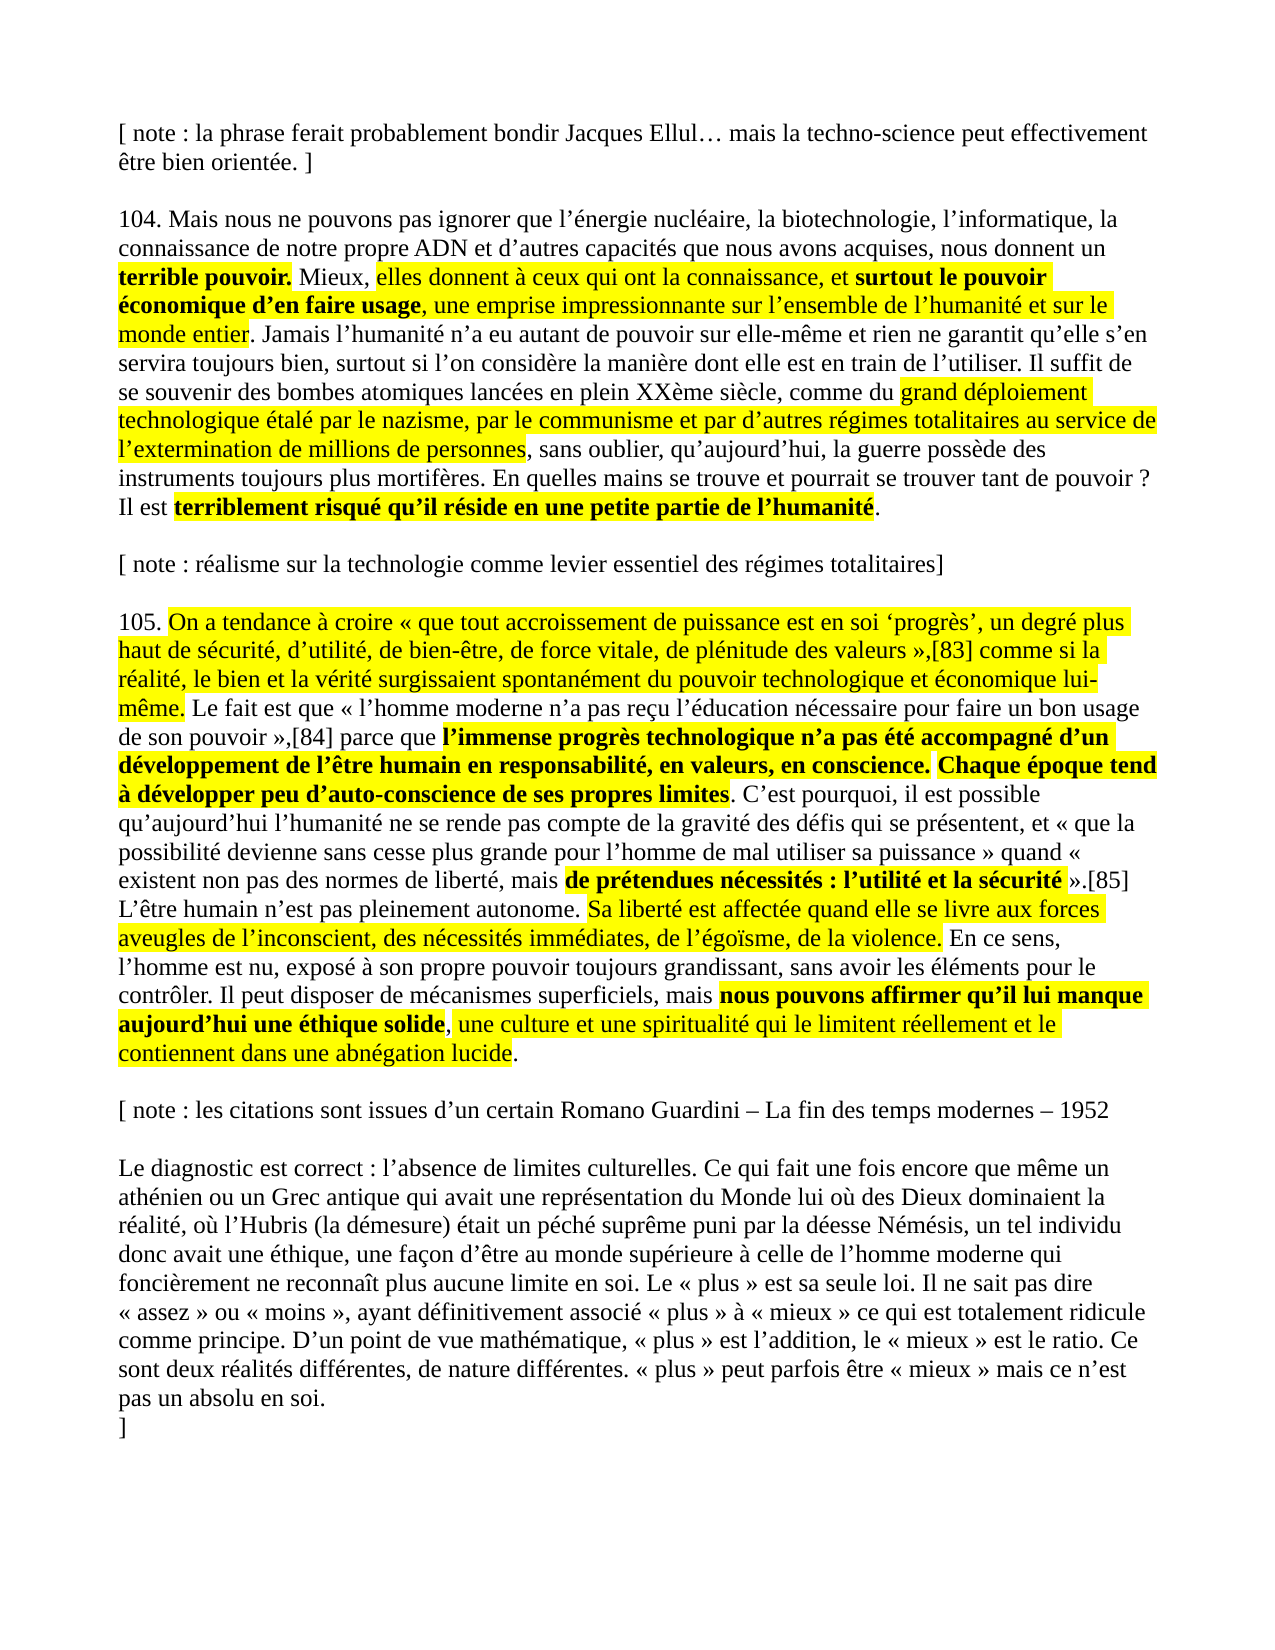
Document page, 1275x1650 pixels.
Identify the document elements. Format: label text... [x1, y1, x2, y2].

text 104. Mais nous ne pouvons pas ignorer que l’énergie nucléaire, la biotechnologie, l’informatique, la connaissance de notre propre ADN et d’autres capacités que nous avons acquises, nous donnent un terrible pouvoir. Mieux, elles donnent à ceux qui ont la connaissance, et surtout le pouvoir économique d’en faire usage, une emprise impressionnante sur l’ensemble de l’humanité et sur le monde entier. Jamais l’humanité n’a eu autant de pouvoir sur elle-même et rien ne garantit qu’elle s’en servira toujours bien, surtout si l’on considère la manière dont elle est en train de l’utiliser. Il suffit de se souvenir des bombes atomiques lancées en plein XXème siècle, comme du grand déploiement technologique étalé par le nazisme, par le communisme et par d’autres régimes totalitaires au service de l’extermination de millions de personnes, sans oublier, qu’aujourd’hui, la guerre possède des instruments toujours plus mortifères. En quelles mains se trouve et pourrait se trouver tant de pouvoir ? Il est terriblement risqué qu’il réside en une petite partie de l’humanité. [118, 204, 1157, 521]
text 105. On a tendance à croire « que tout accroissement de puissance est en soi ‘progrès’, un degré plus haut de sécurité, d’utilité, de bien-être, de force vitale, de plénitude des valeurs »,[83] comme si la réalité, le bien et la vérité surgissaient spontanément du pouvoir technologique et économique lui-même. Le fait est que « l’homme moderne n’a pas reçu l’éducation nécessaire pour faire un bon usage de son pouvoir »,[84] parce que l’immense progrès technologique n’a pas été accompagné d’un développement de l’être humain en responsabilité, en valeurs, en conscience. Chaque époque tend à développer peu d’auto-conscience de ses propres limites. C’est pourquoi, il est possible qu’aujourd’hui l’humanité ne se rende pas compte de la gravité des défis qui se présentent, et « que la possibilité devienne sans cesse plus grande pour l’homme de mal utiliser sa puissance » quand « existent non pas des normes de liberté, mais de prétendues nécessités : l’utilité et la sécurité ».[85] L’être humain n’est pas pleinement autonome. Sa liberté est affectée quand elle se livre aux forces aveugles de l’inconscient, des nécessités immédiates, de l’égoïsme, de la violence. En ce sens, l’homme est nu, exposé à son propre pouvoir toujours grandissant, sans avoir les éléments pour le contrôler. Il peut disposer de mécanismes superficiels, mais nous pouvons affirmer qu’il lui manque aujourd’hui une éthique solide, une culture et une spiritualité qui le limitent réellement et le contiennent dans une abnégation lucide. [118, 607, 1157, 1067]
text [ note : la phrase ferait probablement bondir Jacques Ellul… mais la techno-science peut effectivement être bien orientée. ] [118, 118, 1157, 176]
text Le diagnostic est correct : l’absence de limites culturelles. Ce qui fait une fois encore que même un athénien ou un Grec antique qui avait une représentation du Monde lui où des Dieux dominaient la réalité, où l’Hubris (la démesure) était un péché suprême puni par la déesse Némésis, un tel individu donc avait une éthique, une façon d’être au monde supérieure à celle de l’homme moderne qui foncièrement ne reconnaît plus aucune limite en soi. Le « plus » est sa seule loi. Il ne sait pas dire « assez » ou « moins », ayant définitivement associé « plus » à « mieux » ce qui est totalement ridicule comme principe. D’un point de vue mathématique, « plus » est l’addition, le « mieux » est le ratio. Ce sont deux réalités différentes, de nature différentes. « plus » peut parfois être « mieux » mais ce n’est pas un absolu en soi. [118, 1153, 1157, 1412]
text [ note : réalisme sur la technologie comme levier essentiel des régimes totalitaires] [118, 549, 1157, 578]
text ] [118, 1412, 1157, 1441]
text [ note : les citations sont issues d’un certain Romano Guardini – La fin des temps modernes – 1952 [118, 1096, 1157, 1124]
